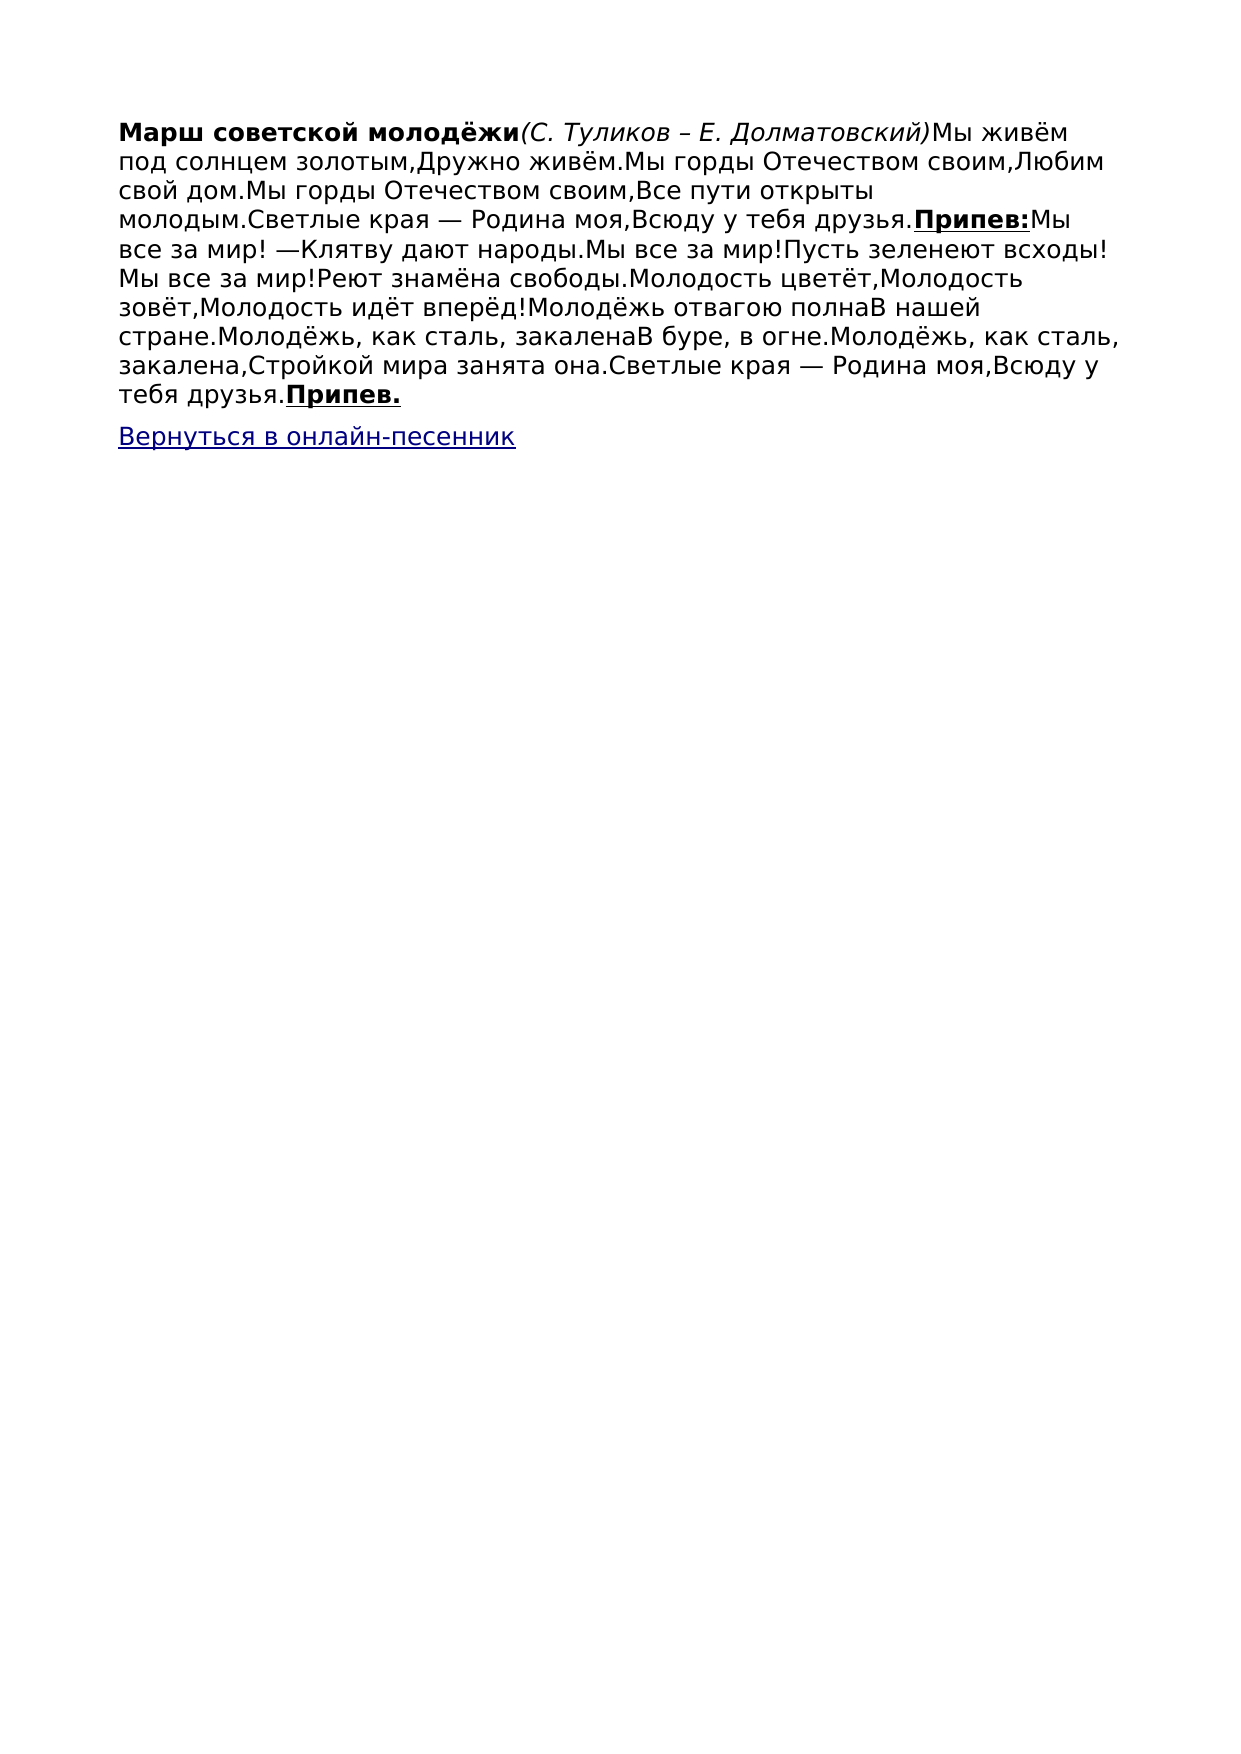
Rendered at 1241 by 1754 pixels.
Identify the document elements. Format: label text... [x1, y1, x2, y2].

text Вернуться в онлайн-песенник [118, 422, 1122, 451]
text Марш советской молодёжи(С. Туликов – Е. Долматовский)Мы живём под солнцем золотым,Дружно живём.Мы горды Отечеством своим,Любим свой дом.Мы горды Отечеством своим,Все пути открыты молодым.Светлые края — Родина моя,Всюду у тебя друзья.Припев:Мы все за мир! —Клятву дают народы.Мы все за мир!Пусть зеленеют всходы!Мы все за мир!Реют знамёна свободы.Молодость цветёт,Молодость зовёт,Молодость идёт вперёд!Молодёжь отвагою полнаВ нашей стране.Молодёжь, как сталь, закаленаВ буре, в огне.Молодёжь, как сталь, закалена,Стройкой мира занята она.Светлые края — Родина моя,Всюду у тебя друзья.Припев. [118, 118, 1122, 410]
